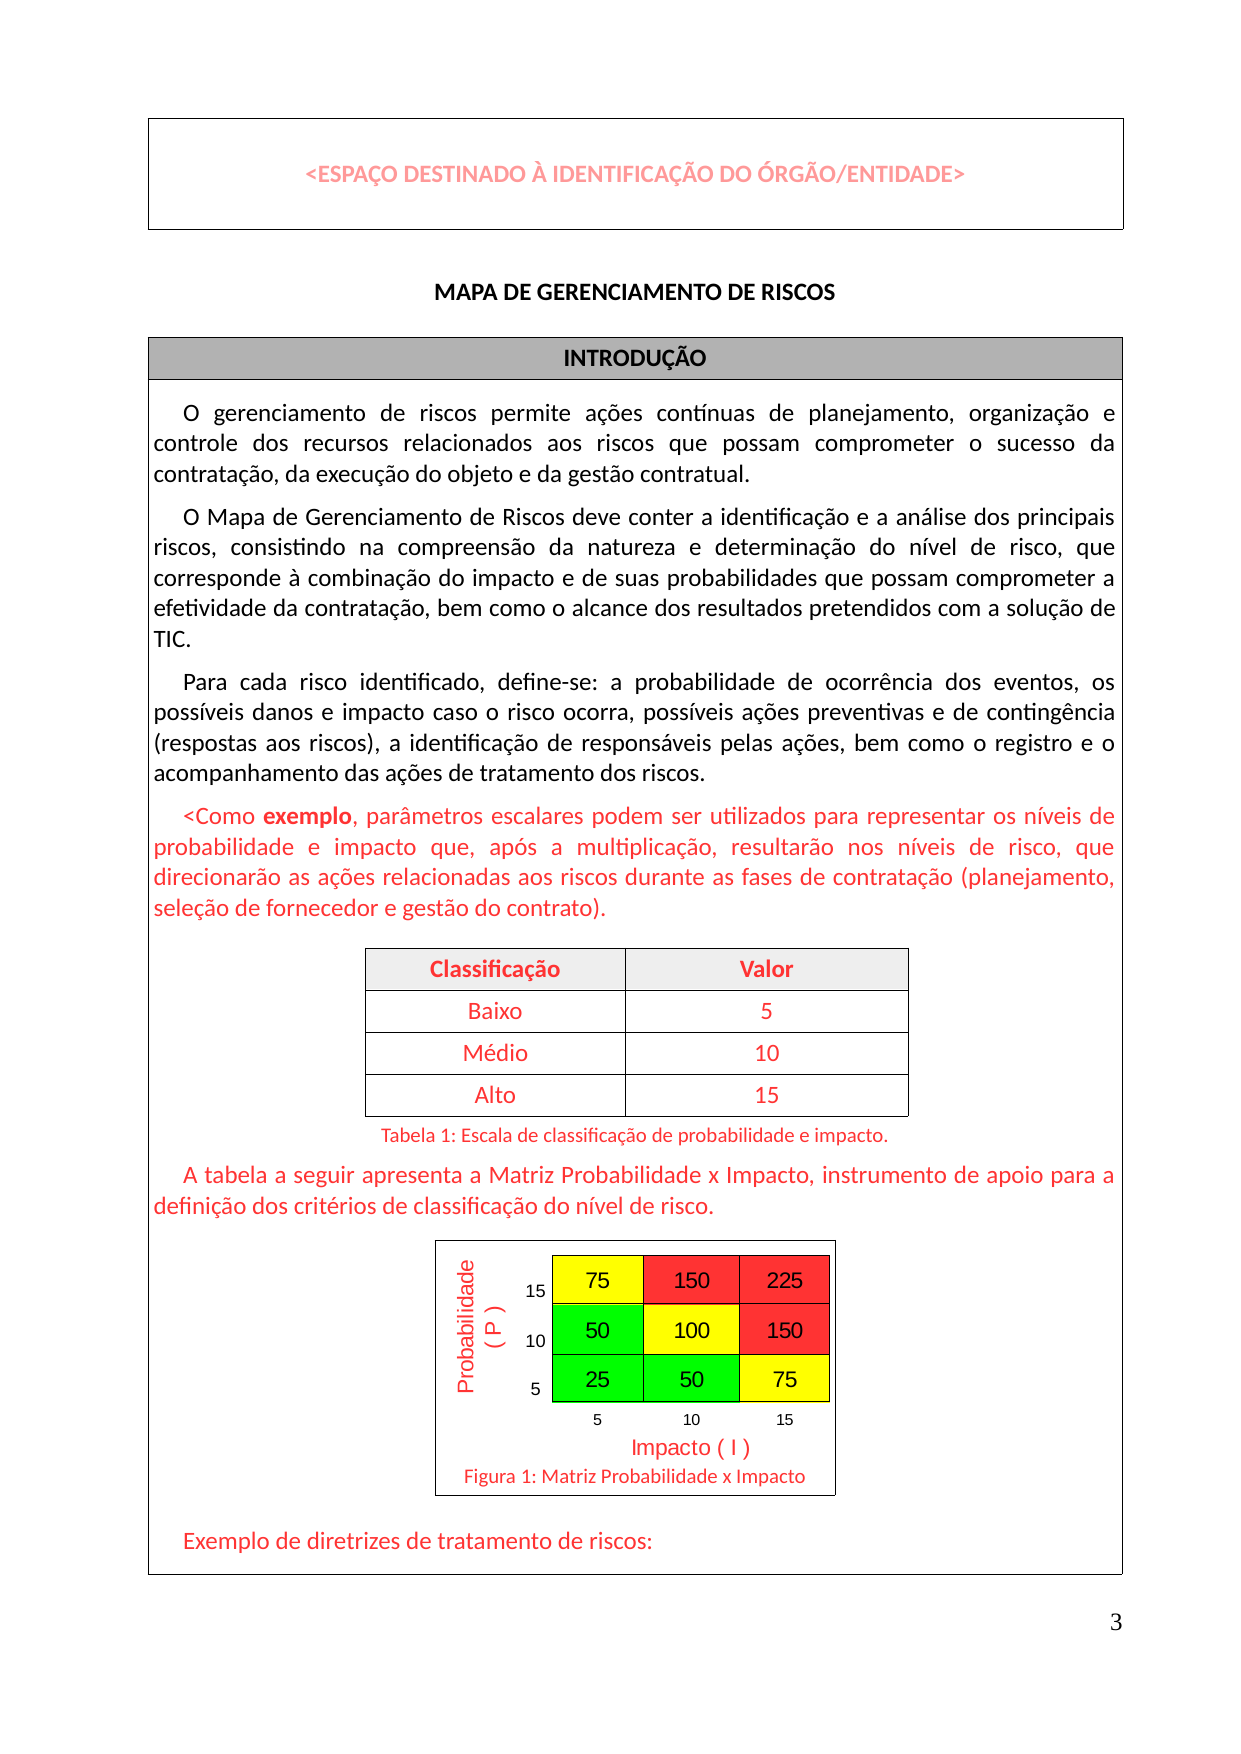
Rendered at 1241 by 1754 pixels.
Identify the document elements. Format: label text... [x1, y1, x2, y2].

table_cell Alto [366, 1075, 625, 1116]
table_cell Médio [366, 1033, 625, 1074]
table_header Valor [626, 949, 908, 989]
table_cell 15 [626, 1075, 908, 1116]
table_cell Baixo [366, 991, 625, 1032]
text MAPA DE GERENCIAMENTO DE RISCOS [148, 276, 1122, 306]
table_header INTRODUÇÃO [149, 338, 1122, 379]
table_cell O gerenciamento de riscos permite ações contínuas de planejamento, organização e controle dos recursos relacionados aos riscos que possam comprometer o sucesso da contratação, da execução do objeto e da gestão contratual. O Mapa de Gerenciamento de Riscos deve conter a identificação e a análise dos principais riscos, consistindo na compreensão da natureza e determinação do nível de risco, que corresponde à combinação do impacto e de suas probabilidades que possam comprometer a efetividade da contratação, bem como o alcance dos resultados pretendidos com a solução de TIC. Para cada risco identificado, define-se: a probabilidade de ocorrência dos eventos, os possíveis danos e impacto caso o risco ocorra, possíveis ações preventivas e de contingência (respostas aos riscos), a identificação de responsáveis pelas ações, bem como o registro e o acompanhamento das ações de tratamento dos riscos. <Como exemplo, parâmetros escalares podem ser utilizados para representar os níveis de probabilidade e impacto que, após a multiplicação, resultarão nos níveis de risco, que direcionarão as ações relacionadas aos riscos durante as fases de contratação (planejamento, seleção de fornecedor e gestão do contrato). Tabela 1: Escala de classificação de probabilidade e impacto. A tabela a seguir apresenta a Matriz Probabilidade x Impacto, instrumento de apoio para a definição dos critérios de classificação do nível de risco. Exemplo de diretrizes de tratamento de riscos: O produto da probabilidade pelo impacto de cada risco deve se enquadrar em uma região da matriz probabilidade x impacto. Caso o risco enquadre-se na região verde, seu nível de risco é entendido como baixo, logo admite-se a aceitação ou adoção das medidas preventivas. Se estiver na região amarela, entende-se como médio; e se estiver na região vermelha, entende-se como nível de risco alto. Nos casos de riscos classificados como médio e alto, deve-se adotar obrigatoriamente as medidas preventivas previstas. O gerenciamento de riscos deve ser realizado em harmonia com a Política de Gestão de Riscos do órgão prevista na Instrução Normativa Conjunta MP/CGU nº 1, de 10 de maio de 2016>. Referência: Art. 38 IN SGD/ME nº 1, de 2019. [149, 380, 1122, 1574]
table_cell 5 [626, 991, 908, 1032]
table_cell 10 [626, 1033, 908, 1074]
table_header Classificação [366, 949, 625, 989]
